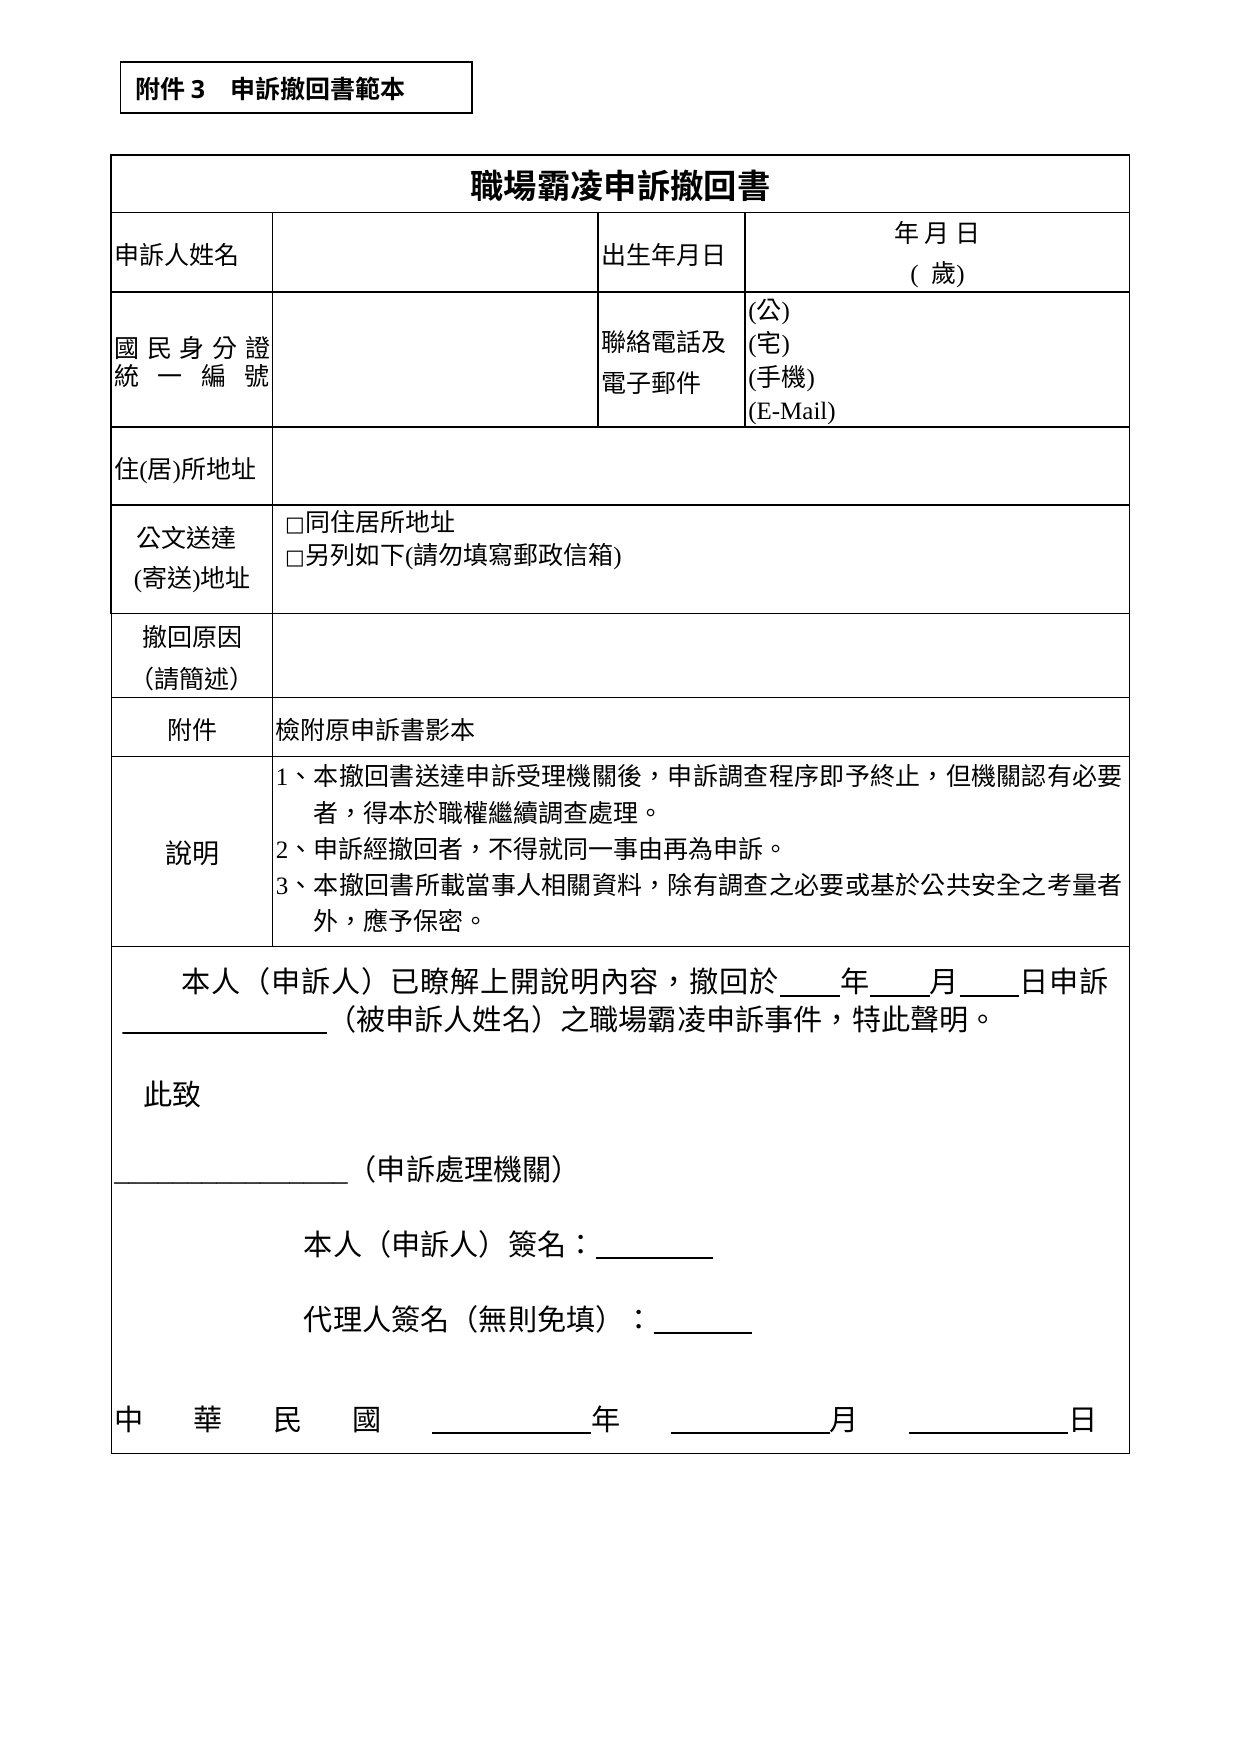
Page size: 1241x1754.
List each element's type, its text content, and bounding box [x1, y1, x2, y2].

table_cell [273, 293, 597, 426]
table_cell 住(居)所地址 [112, 428, 272, 504]
table_cell [273, 213, 597, 291]
table_cell 國民身分證 統一編號 [112, 293, 272, 426]
table_cell 公文送達 (寄送)地址 [112, 506, 272, 612]
table_cell 聯絡電話及電子郵件 [599, 293, 744, 426]
table_cell 檢附原申訴書影本 [273, 698, 1129, 756]
table_cell 年 月 日 ( 歲) [746, 213, 1129, 291]
table_cell [273, 428, 1129, 504]
text 附件3 申訴撤回書範本 [136, 69, 457, 106]
table_cell 說明 [112, 757, 272, 946]
table_cell [273, 614, 1129, 697]
table_header 職場霸凌申訴撤回書 [112, 156, 1129, 212]
table_cell 本人（申訴人）已瞭解上開說明內容，撤回於 年 月 日申訴 ＿＿＿＿＿＿＿（被申訴人姓名）之職場霸凌申訴事件，特此聲明。 此致 ________________（申訴處理機關） 本人（申訴人）簽名： 代理人簽名（無則免填）： 中華民國 年 月 日 [112, 947, 1129, 1453]
table_cell 撤回原因 （請簡述） [112, 614, 272, 697]
table_cell □同住居所地址 □另列如下(請勿填寫郵政信箱) [273, 506, 1129, 612]
table_cell 出生年月日 [599, 213, 744, 291]
table_cell (公) (宅) (手機) (E-Mail) [746, 293, 1129, 426]
table_cell 附件 [112, 698, 272, 756]
table_cell 1、本撤回書送達申訴受理機關後，申訴調查程序即予終止，但機關認有必要者，得本於職權繼續調查處理。 2、申訴經撤回者，不得就同一事由再為申訴。 3、本撤回書所載當事人相關資料，除有調查之必要或基於公共安全之考量者外，應予保密。 [273, 757, 1129, 946]
table_cell 申訴人姓名 [112, 213, 272, 291]
